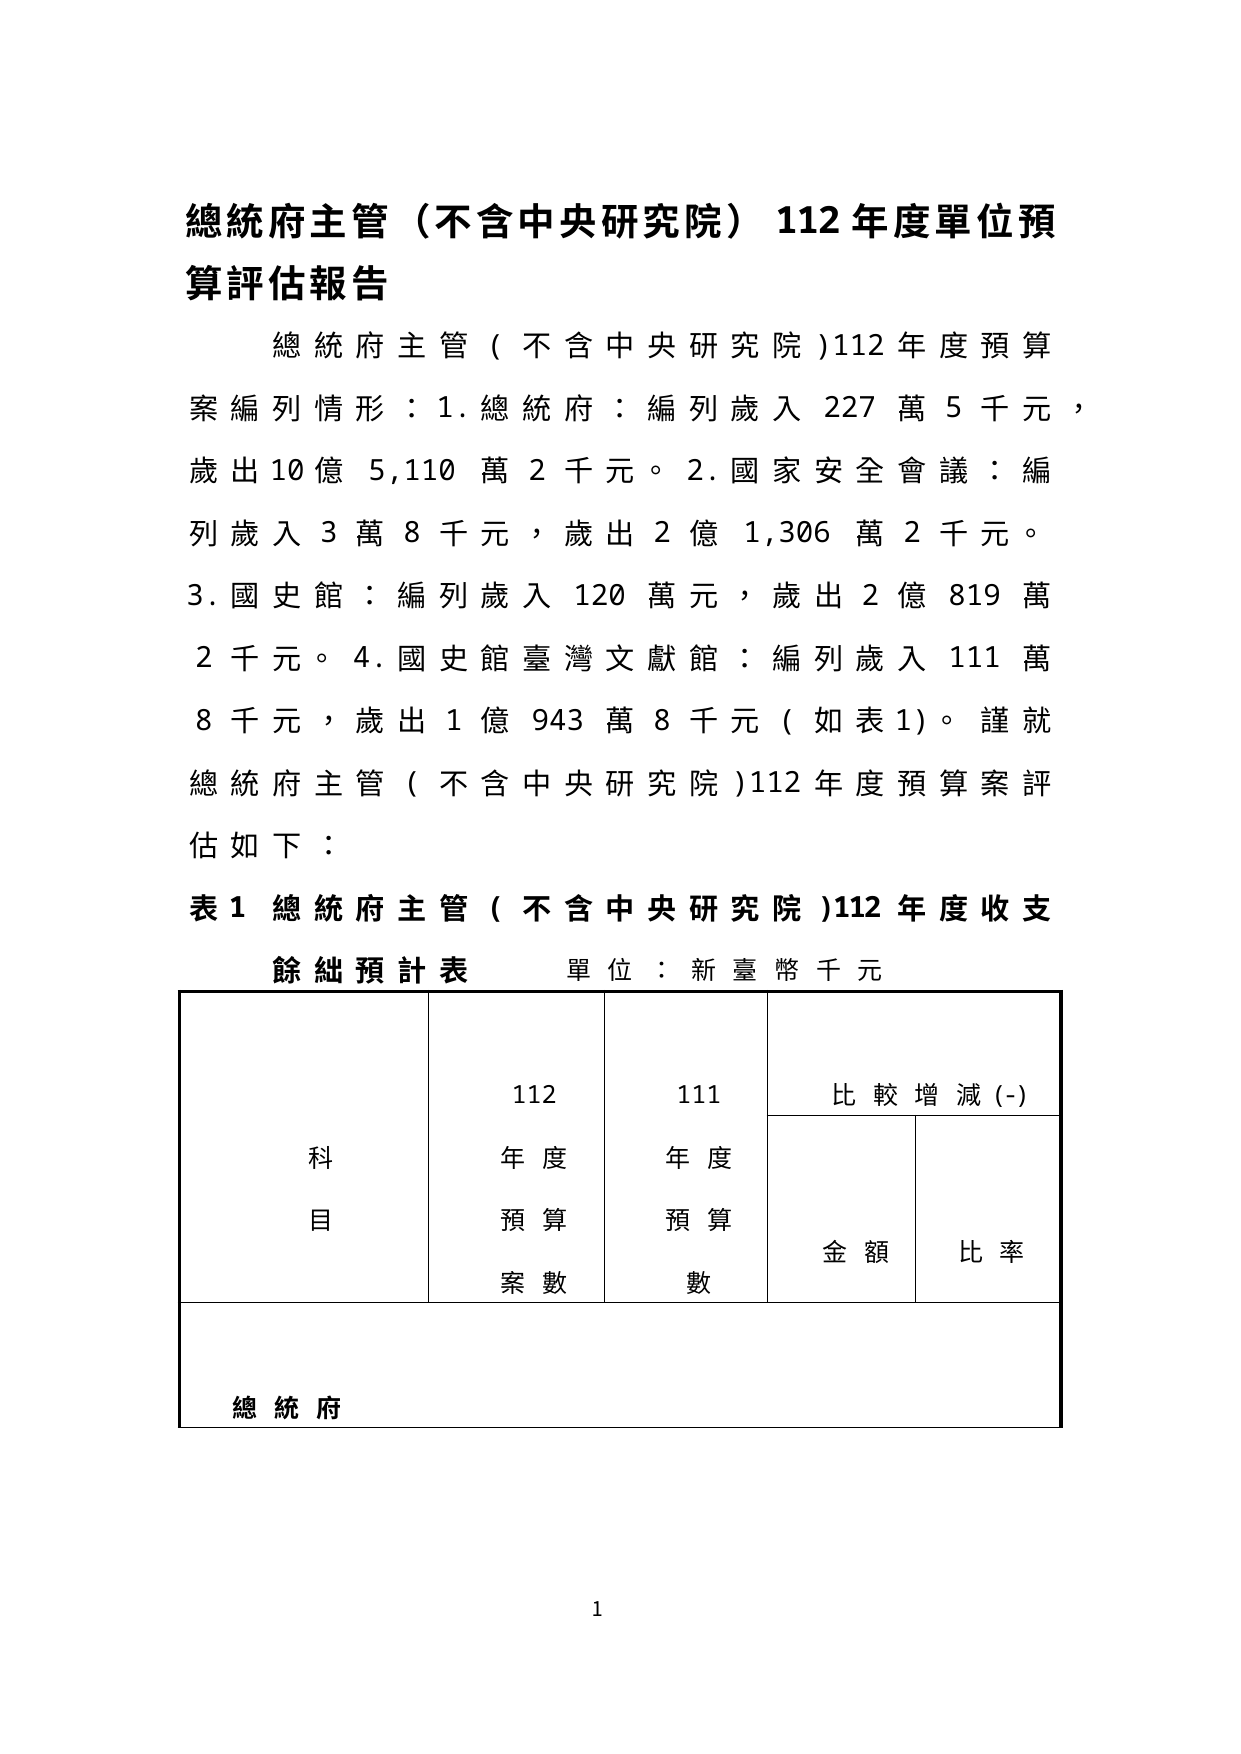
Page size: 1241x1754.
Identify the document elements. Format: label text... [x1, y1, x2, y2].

table_cell 總統府 [181, 1303, 1059, 1427]
table_header 112年度 預算案數 [429, 993, 604, 1302]
table_header 111年度 預算數 [605, 993, 767, 1302]
text 總統府主管（不含中央研究院）112年度單位預算評估報告 [183, 177, 1058, 302]
table_cell 比率 [916, 1116, 1059, 1302]
table_header 科 目 [181, 993, 428, 1302]
table_cell 金額 [768, 1116, 915, 1302]
text 表1 總統府主管(不含中央研究院)112年度收支餘絀預計表 單位：新臺幣千元 [183, 865, 1058, 990]
text 總統府主管(不含中央研究院)112年度預算案編列情形：1.總統府：編列歲入227萬5千元，歲出10億5,110萬2千元。2.國家安全會議：編列歲入3萬8千元，歲出2億1,306萬2千元。3.國史館：編列歲入120萬元，歲出2億819萬2千元。4.國史館臺灣文獻館：編列歲入111萬8千元，歲出1億943萬8千元(如表1)。謹就總統府主管(不含中央研究院)112年度預算案評估如下： [183, 302, 1058, 865]
table_header 比較增減(-) [768, 993, 1059, 1115]
